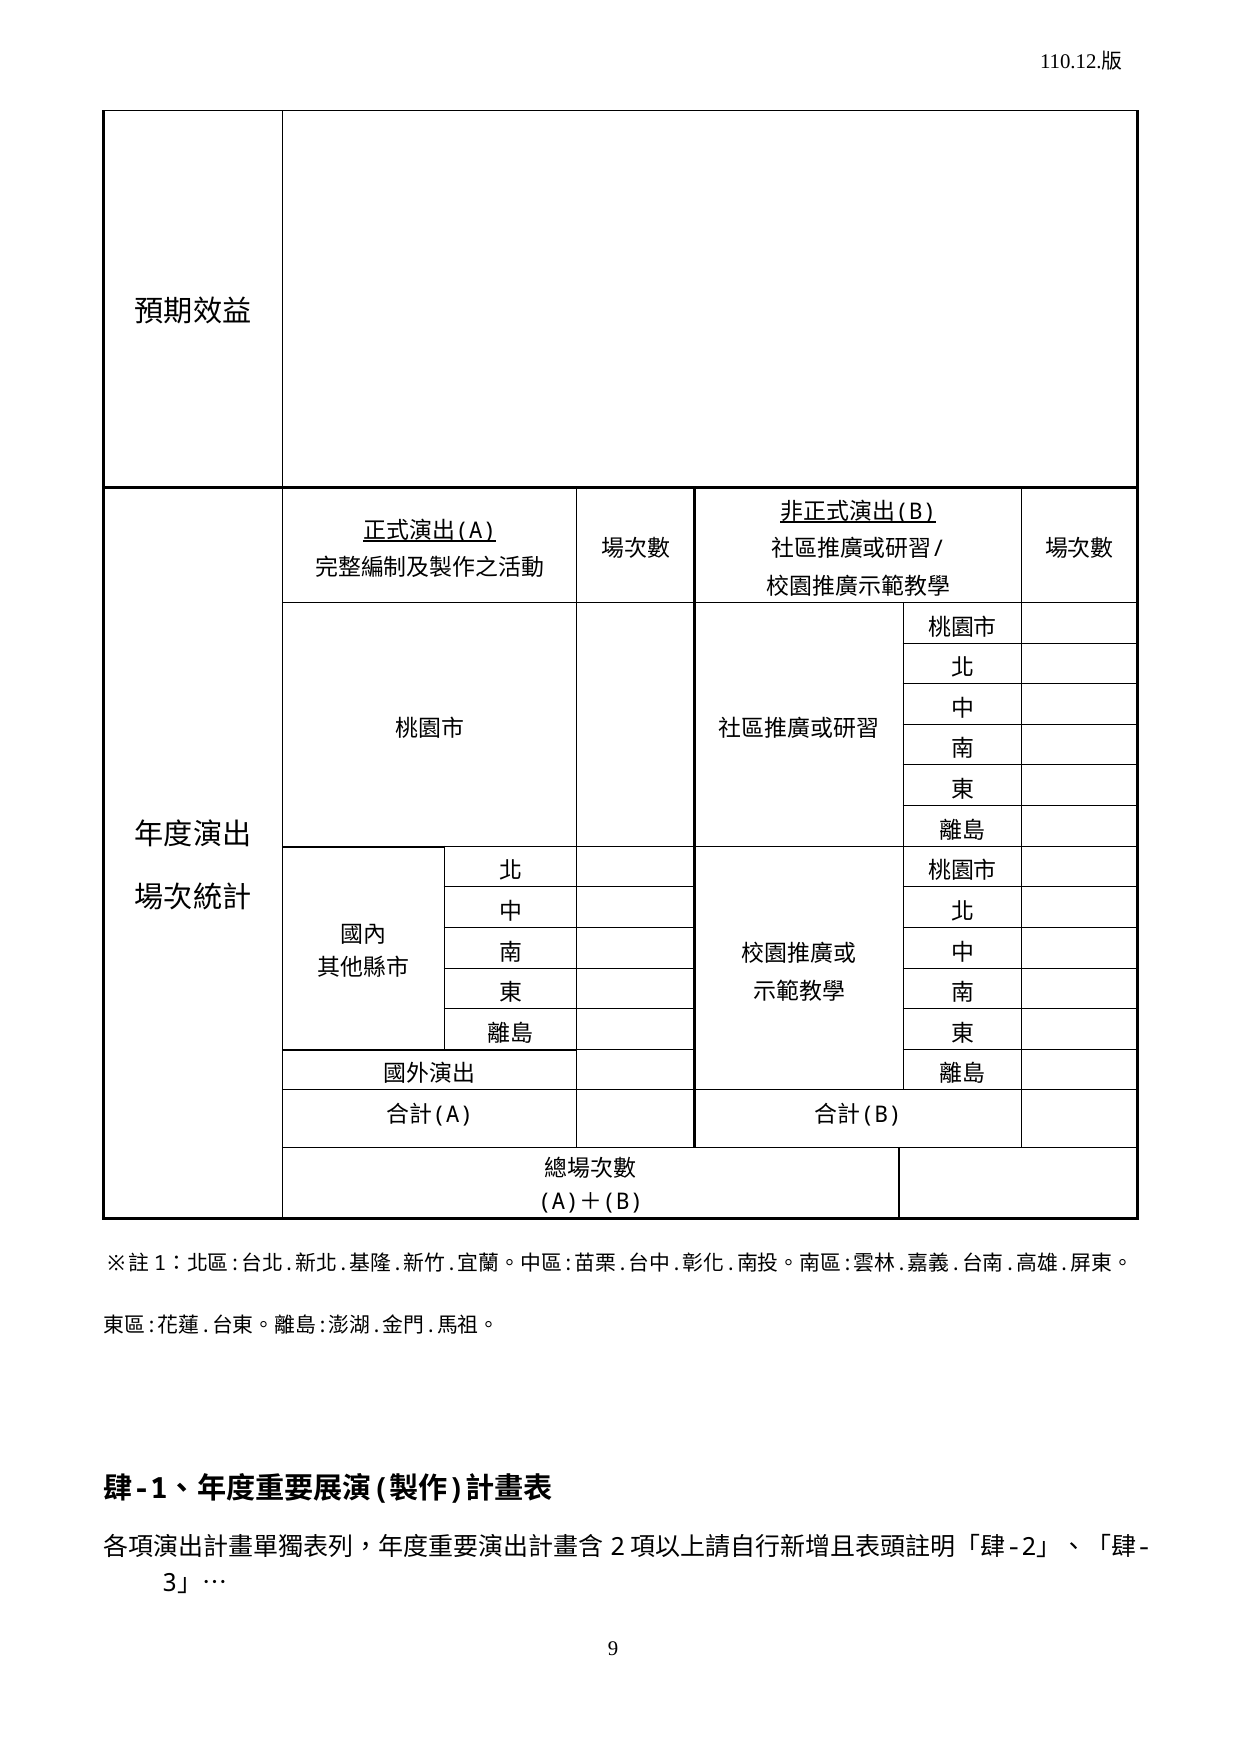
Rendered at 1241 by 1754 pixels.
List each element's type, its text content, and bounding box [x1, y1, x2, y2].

table_cell 東 [904, 765, 1021, 805]
table_cell 南 [904, 969, 1021, 1008]
table_cell 合計(A) [283, 1090, 576, 1147]
table_cell 北 [445, 847, 576, 886]
table_cell 北 [904, 644, 1021, 683]
table_cell [577, 603, 693, 846]
table_cell [1022, 1050, 1136, 1089]
table_cell [577, 1090, 693, 1147]
table_cell 桃園市 [283, 603, 576, 846]
text 各項演出計畫單獨表列，年度重要演出計畫含2項以上請自行新增且表頭註明「肆-2」、「肆-3」… [103, 1526, 1152, 1598]
table_cell [1022, 603, 1136, 642]
table_cell [1022, 969, 1136, 1008]
table_cell 國外演出 [283, 1051, 576, 1089]
table_cell 北 [904, 887, 1021, 927]
table_cell [577, 928, 693, 967]
table_cell [577, 969, 693, 1008]
table_cell 東 [904, 1009, 1021, 1049]
table_cell 南 [904, 725, 1021, 764]
table_cell [1022, 1009, 1136, 1049]
table_cell [1022, 725, 1136, 764]
table_cell 中 [904, 928, 1021, 967]
table_cell 合計(B) [696, 1090, 1021, 1147]
table_cell [1022, 887, 1136, 927]
table_cell 場次數 [577, 489, 693, 602]
table_cell [577, 887, 693, 927]
table_cell 離島 [445, 1009, 576, 1049]
table_cell 桃園市 [904, 603, 1021, 642]
table_cell [1022, 765, 1136, 805]
table_cell 國內 其他縣市 [283, 848, 444, 1049]
table_cell [1022, 1090, 1136, 1147]
table_cell [283, 111, 1136, 486]
table_cell 正式演出(A) 完整編制及製作之活動 [283, 489, 576, 602]
table_cell [1022, 847, 1136, 886]
table_cell 桃園市 [904, 847, 1021, 886]
table_cell 非正式演出(B) 社區推廣或研習/ 校園推廣示範教學 [696, 489, 1021, 602]
text 肆-1、年度重要展演(製作)計畫表 [103, 1445, 1122, 1507]
table_cell 離島 [904, 806, 1021, 846]
table_cell 離島 [904, 1050, 1021, 1089]
table_cell [1022, 684, 1136, 724]
table_cell [577, 847, 693, 886]
table_cell 東 [445, 969, 576, 1008]
table_cell [577, 1050, 693, 1089]
table_cell [1022, 644, 1136, 683]
table_cell 中 [445, 887, 576, 927]
table_cell 場次數 [1022, 489, 1136, 602]
table_cell [1022, 806, 1136, 846]
table_cell 預期效益 [105, 111, 282, 486]
table_cell 年度演出 場次統計 [105, 489, 282, 1217]
table_cell 社區推廣或研習 [696, 603, 903, 846]
table_cell [900, 1148, 1136, 1217]
table_cell [577, 1009, 693, 1049]
table_cell 校園推廣或 示範教學 [696, 847, 903, 1089]
table_cell 總場次數 (A)＋(B) [283, 1148, 898, 1217]
table_cell [1022, 928, 1136, 967]
table_cell 南 [445, 928, 576, 967]
text ※註1：北區:台北.新北.基隆.新竹.宜蘭。中區:苗栗.台中.彰化.南投。南區:雲林.嘉義.台南.高雄.屏東。東區:花蓮.台東。離島:澎湖.金門.馬祖。 [103, 1220, 1122, 1345]
table_cell 中 [904, 684, 1021, 724]
